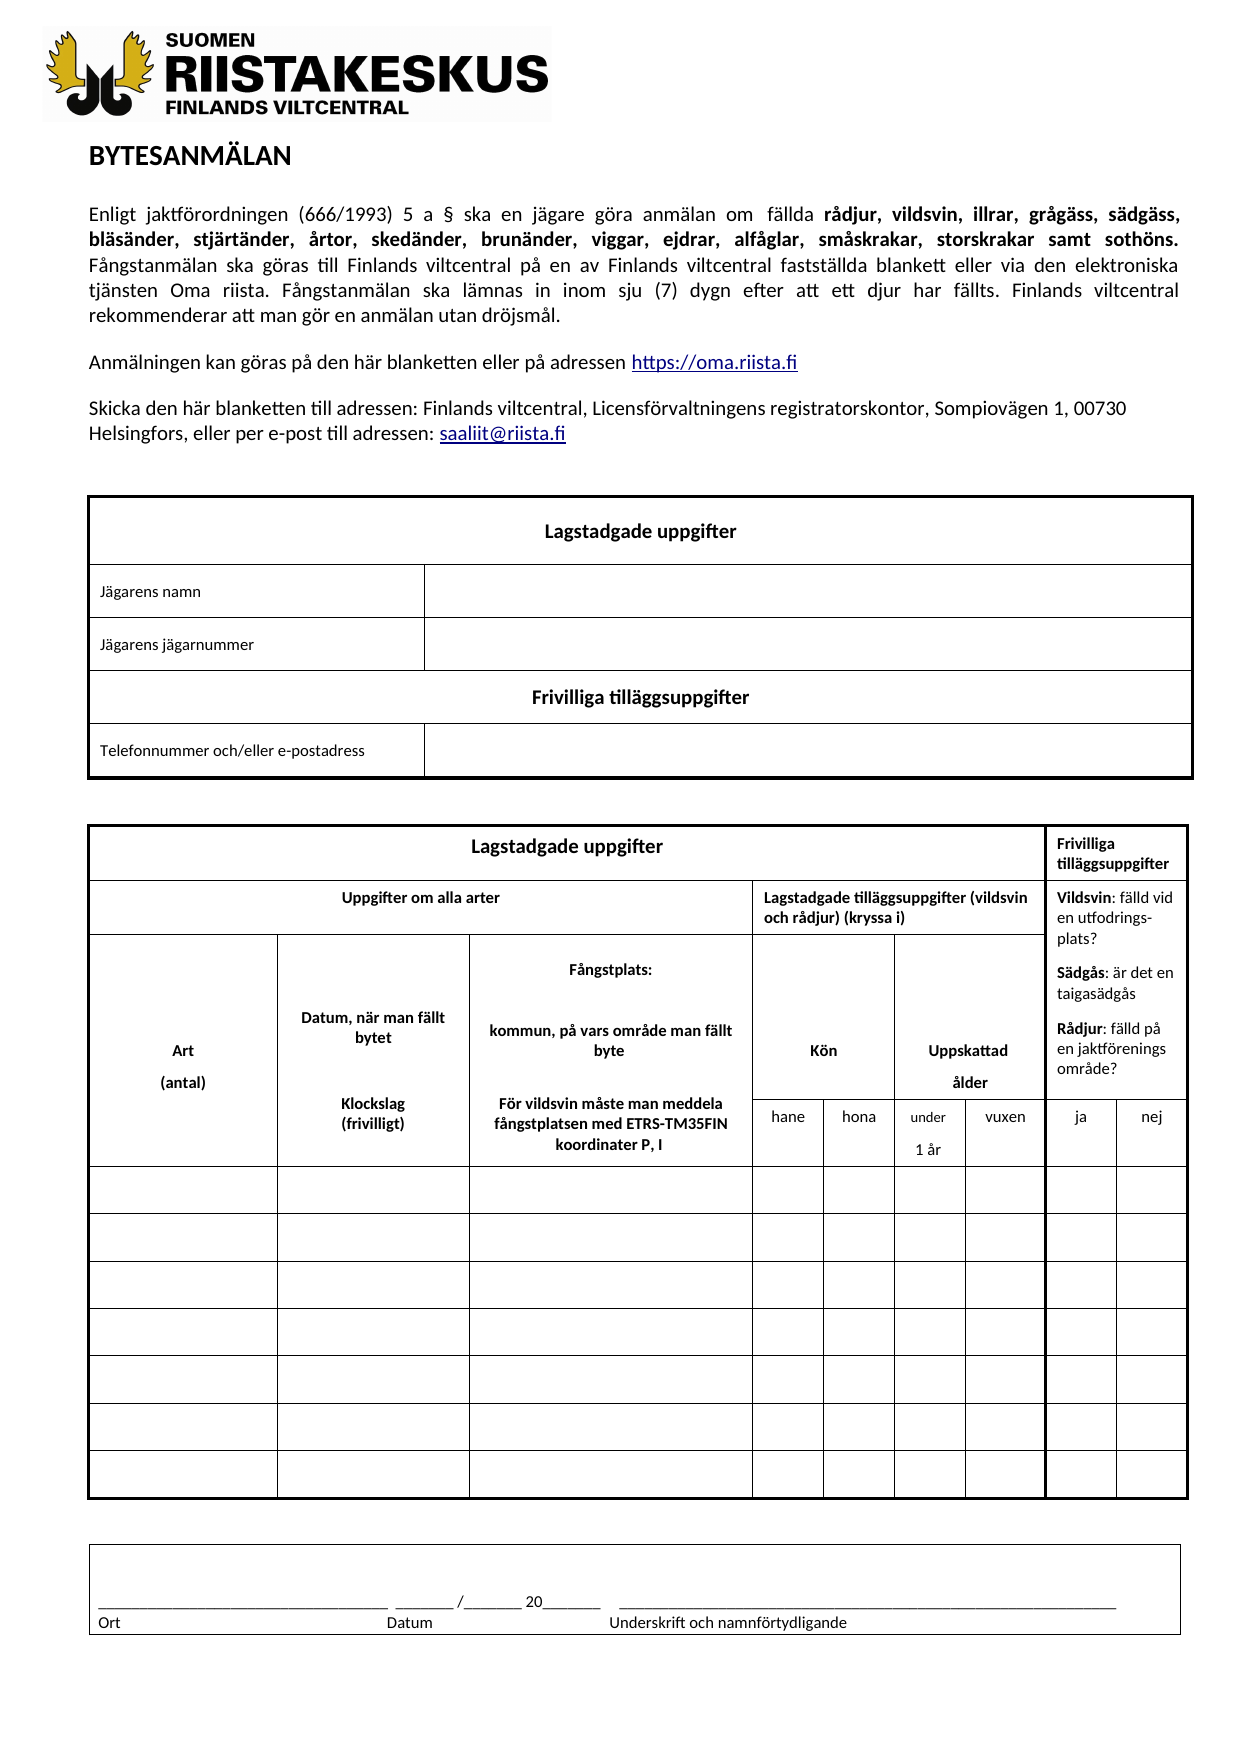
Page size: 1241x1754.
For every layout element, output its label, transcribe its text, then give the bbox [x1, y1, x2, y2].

table_cell under 1 år [895, 1100, 965, 1166]
table_cell [470, 1262, 752, 1308]
table_cell Art (antal) [90, 935, 277, 1166]
table_cell [824, 1262, 894, 1308]
table_cell Vildsvin: fälld vid en utfodrings-plats? Sädgås: är det en taigasädgås Rådjur: fälld på en jaktförenings område? [1047, 881, 1186, 1099]
table_cell [824, 1309, 894, 1355]
table_cell nej [1117, 1100, 1186, 1166]
table_header Frivilliga tilläggsuppgifter [1047, 827, 1186, 880]
table_cell hona [824, 1100, 894, 1166]
table_cell [966, 1167, 1044, 1213]
table_cell [90, 1356, 277, 1402]
table_cell [753, 1404, 823, 1450]
table_cell [1117, 1451, 1186, 1497]
table_cell [966, 1451, 1044, 1497]
table_cell [278, 1262, 469, 1308]
table_cell [278, 1309, 469, 1355]
table_cell [470, 1167, 752, 1213]
table_cell [824, 1404, 894, 1450]
table_cell [425, 618, 1191, 670]
table_cell Kön [753, 935, 894, 1099]
table_cell Uppgifter om alla arter [90, 881, 752, 934]
table_cell [278, 1404, 469, 1450]
table_cell [1047, 1214, 1116, 1261]
table_cell [753, 1214, 823, 1261]
table_cell [753, 1356, 823, 1402]
table_cell Datum, när man fällt bytet Klockslag (frivilligt) [278, 935, 469, 1166]
table_cell [966, 1214, 1044, 1261]
table_cell [895, 1214, 965, 1261]
table_cell [966, 1404, 1044, 1450]
table_cell hane [753, 1100, 823, 1166]
text Enligt jaktförordningen (666/1993) 5 a § ska en jägare göra anmälan om fällda rådjur, vildsvin, illrar, grågäss, sädgäss, bläsänder, stjärtänder, årtor, skedänder, brunänder, viggar, ejdrar, alfåglar, småskrakar, storskrakar samt sothöns. Fångstanmälan ska göras till Finlands viltcentral på en av Finlands viltcentral fastställda blankett eller via den elektroniska tjänsten Oma riista. Fångstanmälan ska lämnas in inom sju (7) dygn efter att ett djur har fällts. Finlands viltcentral rekommenderar att man gör en anmälan utan dröjsmål. [89, 199, 1181, 328]
table_cell Uppskattad ålder [895, 935, 1044, 1099]
table_cell [1117, 1167, 1186, 1213]
table_cell [895, 1356, 965, 1402]
table_cell [824, 1214, 894, 1261]
table_cell [90, 1404, 277, 1450]
table_cell [895, 1404, 965, 1450]
table_cell [90, 1451, 277, 1497]
text Skicka den här blanketten till adressen: Finlands viltcentral, Licensförvaltningens registratorskontor, Sompiovägen 1, 00730 Helsingfors, eller per e-post till adressen: saaliit@riista.fi [89, 395, 1181, 474]
table_cell [1117, 1214, 1186, 1261]
table_cell [1117, 1404, 1186, 1450]
table_cell [470, 1451, 752, 1497]
table_cell [1047, 1404, 1116, 1450]
table_cell [278, 1356, 469, 1402]
table_cell [824, 1356, 894, 1402]
table_cell [966, 1262, 1044, 1308]
text Anmälningen kan göras på den här blanketten eller på adressen https://oma.riista.fi [89, 349, 1181, 374]
table_cell [278, 1451, 469, 1497]
table_cell Fångstplats: kommun, på vars område man fällt byte För vildsvin måste man meddela fångstplatsen med ETRS-TM35FIN koordinater P, I [470, 935, 752, 1166]
table_cell ja [1047, 1100, 1116, 1166]
table_cell vuxen [966, 1100, 1044, 1166]
text Ort Datum Underskrift och namnförtydligande [90, 1609, 1180, 1634]
table_cell [470, 1404, 752, 1450]
table_cell [425, 724, 1191, 776]
table_cell [90, 1214, 277, 1261]
table_cell [90, 1309, 277, 1355]
table_header Lagstadgade uppgifter [90, 827, 1044, 880]
table_cell [470, 1309, 752, 1355]
table_header Lagstadgade uppgifter [90, 498, 1191, 564]
table_cell [470, 1214, 752, 1261]
table_cell Lagstadgade tilläggsuppgifter (vildsvin och rådjur) (kryssa i) [753, 881, 1044, 934]
table_cell Telefonnummer och/eller e-postadress [90, 724, 424, 776]
table_cell [895, 1167, 965, 1213]
table_cell [824, 1167, 894, 1213]
table_cell Jägarens namn [90, 565, 424, 617]
table_cell [753, 1262, 823, 1308]
table_cell [1047, 1262, 1116, 1308]
table_cell [895, 1309, 965, 1355]
table_cell [90, 1262, 277, 1308]
table_cell [753, 1167, 823, 1213]
table_cell [1047, 1167, 1116, 1213]
table_cell [90, 1167, 277, 1213]
table_cell [1047, 1356, 1116, 1402]
table_cell [278, 1214, 469, 1261]
table_cell [1047, 1309, 1116, 1355]
table_cell [753, 1451, 823, 1497]
table_cell Jägarens jägarnummer [90, 618, 424, 670]
table_cell [1117, 1356, 1186, 1402]
table_cell [895, 1451, 965, 1497]
table_cell [966, 1356, 1044, 1402]
table_cell [278, 1167, 469, 1213]
table_cell [470, 1356, 752, 1402]
table_cell [824, 1451, 894, 1497]
table_cell [966, 1309, 1044, 1355]
table_cell [1117, 1262, 1186, 1308]
table_cell [1047, 1451, 1116, 1497]
table_cell [1117, 1309, 1186, 1355]
table_cell [425, 565, 1191, 617]
table_cell [753, 1309, 823, 1355]
table_cell Frivilliga tilläggsuppgifter [90, 671, 1191, 723]
text ___________________________________ _______ /_______ 20_______ ____________________________________________________________ [90, 1588, 1180, 1609]
text BYTESANMÄLAN [89, 137, 1181, 172]
table_cell [895, 1262, 965, 1308]
